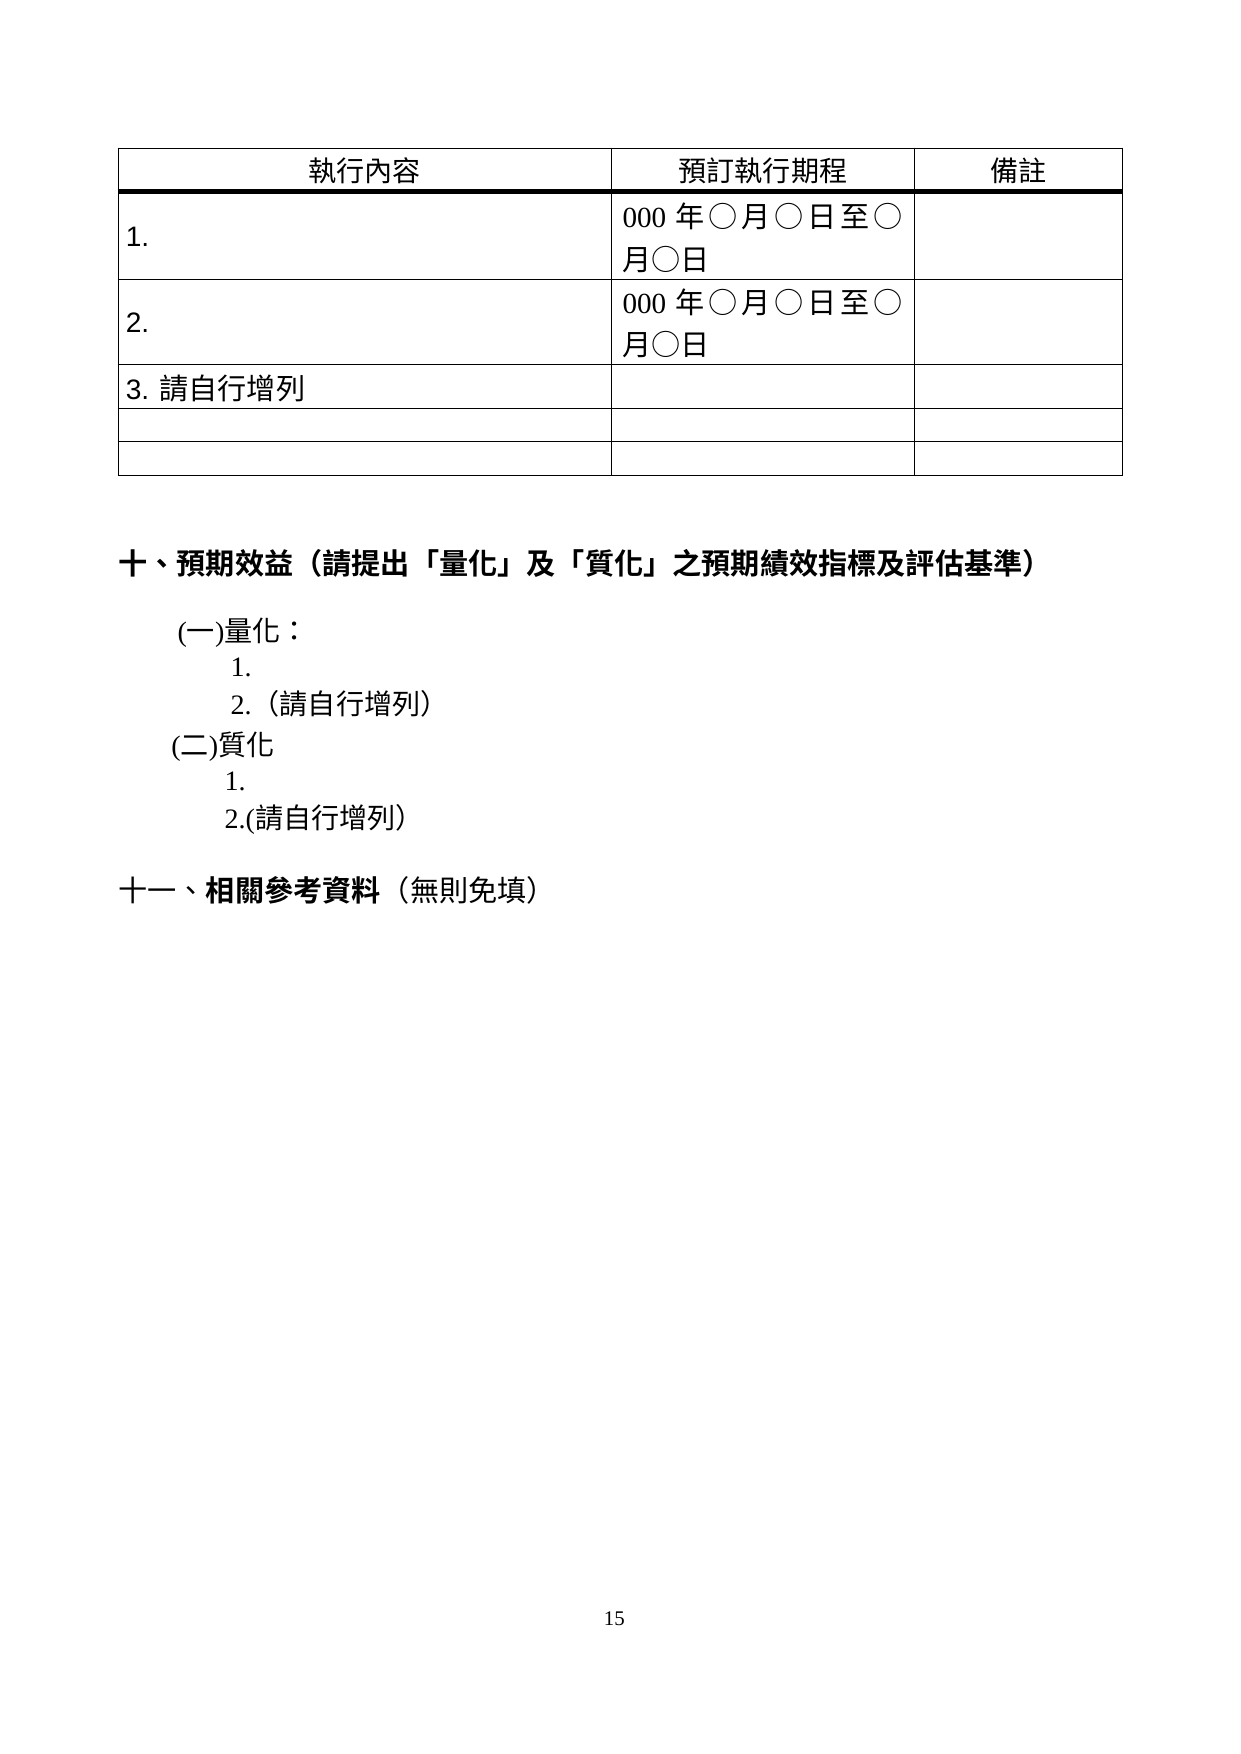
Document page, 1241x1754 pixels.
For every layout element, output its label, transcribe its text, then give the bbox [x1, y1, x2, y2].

table_cell [119, 409, 611, 441]
list 2.(請自行增列） [224, 796, 1122, 837]
table_cell 請自行增列 [119, 365, 611, 408]
table_cell [915, 194, 1122, 279]
table_cell 000年○月○日至○月○日 [612, 280, 914, 364]
table_cell [612, 365, 914, 408]
list 十、預期效益（請提出「量化」及「質化」之預期績效指標及評估基準） [118, 534, 1122, 584]
table_cell [612, 409, 914, 441]
table_cell [915, 365, 1122, 408]
list 十一、相關參考資料（無則免填） [118, 862, 1122, 912]
table_cell [915, 409, 1122, 441]
list 2.（請自行增列） [230, 682, 1122, 723]
table_header 預訂執行期程 [612, 149, 914, 189]
table_cell [612, 442, 914, 474]
table_cell [119, 194, 611, 279]
table_cell 000年○月○日至○月○日 [612, 194, 914, 279]
table_header 備註 [915, 149, 1122, 189]
table_cell [119, 280, 611, 364]
list (二)質化 [171, 723, 1122, 764]
list (一)量化： [177, 609, 1122, 650]
table_header 執行內容 [119, 149, 611, 189]
table_cell [915, 442, 1122, 474]
table_cell [915, 280, 1122, 364]
list 1. [224, 764, 1122, 796]
list 1. [230, 650, 1122, 682]
table_cell [119, 442, 611, 474]
